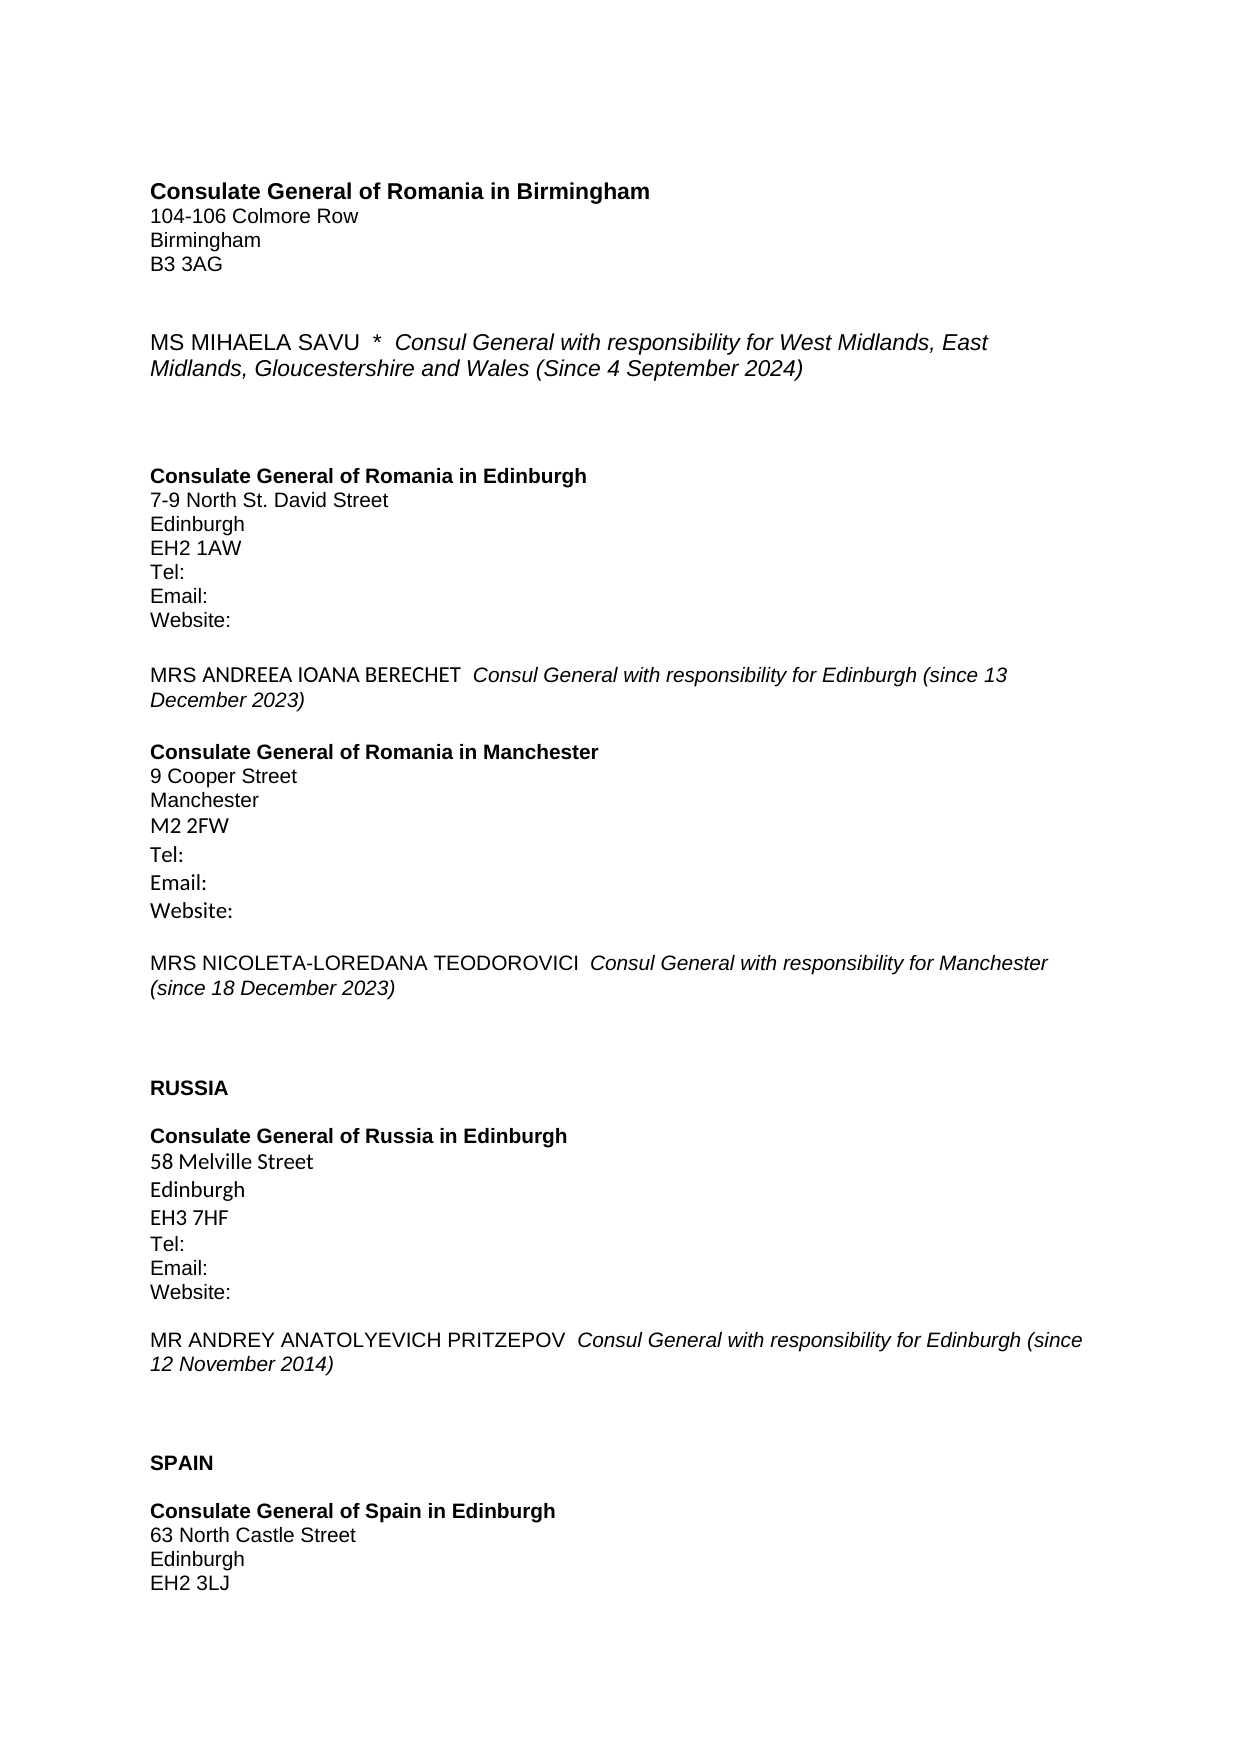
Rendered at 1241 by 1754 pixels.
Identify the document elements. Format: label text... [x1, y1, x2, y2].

text Tel: Email: Website: [150, 840, 1090, 924]
text MR ANDREY ANATOLYEVICH PRITZEPOV Consul General with responsibility for Edinburgh (since 12 November 2014) [150, 1327, 1090, 1375]
text MRS ANDREEA IOANA BERECHET Consul General with responsibility for Edinburgh (since 13 December 2023) [150, 660, 1090, 740]
text B3 3AG [150, 252, 1090, 276]
text RUSSIA [150, 1076, 1090, 1099]
text Consulate General of Spain in Edinburgh [150, 1499, 1090, 1523]
text Consulate General of Russia in Edinburgh [150, 1123, 1090, 1147]
text 58 Melville Street Edinburgh EH3 7HF Tel: Email: Website: [150, 1147, 1090, 1303]
text MRS NICOLETA-LOREDANA TEODOROVICI Consul General with responsibility for Manchester (since 18 December 2023) [150, 948, 1090, 1000]
text Consulate General of Romania in Edinburgh 7-9 North St. David Street Edinburgh [150, 408, 1090, 536]
text 63 North Castle Street Edinburgh EH2 3LJ [150, 1523, 1090, 1595]
text EH2 1AW Tel: Email: Website: [150, 536, 1090, 660]
text 9 Cooper Street Manchester M2 2FW [150, 764, 1090, 840]
text MS MIHAELA SAVU * Consul General with responsibility for West Midlands, East Midlands, Gloucestershire and Wales (Since 4 September 2024) [150, 329, 1090, 382]
text Birmingham [150, 228, 1090, 252]
text SPAIN [150, 1451, 1090, 1475]
text 104-106 Colmore Row [150, 204, 1090, 228]
text Consulate General of Romania in Birmingham [150, 178, 1090, 204]
text Consulate General of Romania in Manchester [150, 740, 1090, 764]
